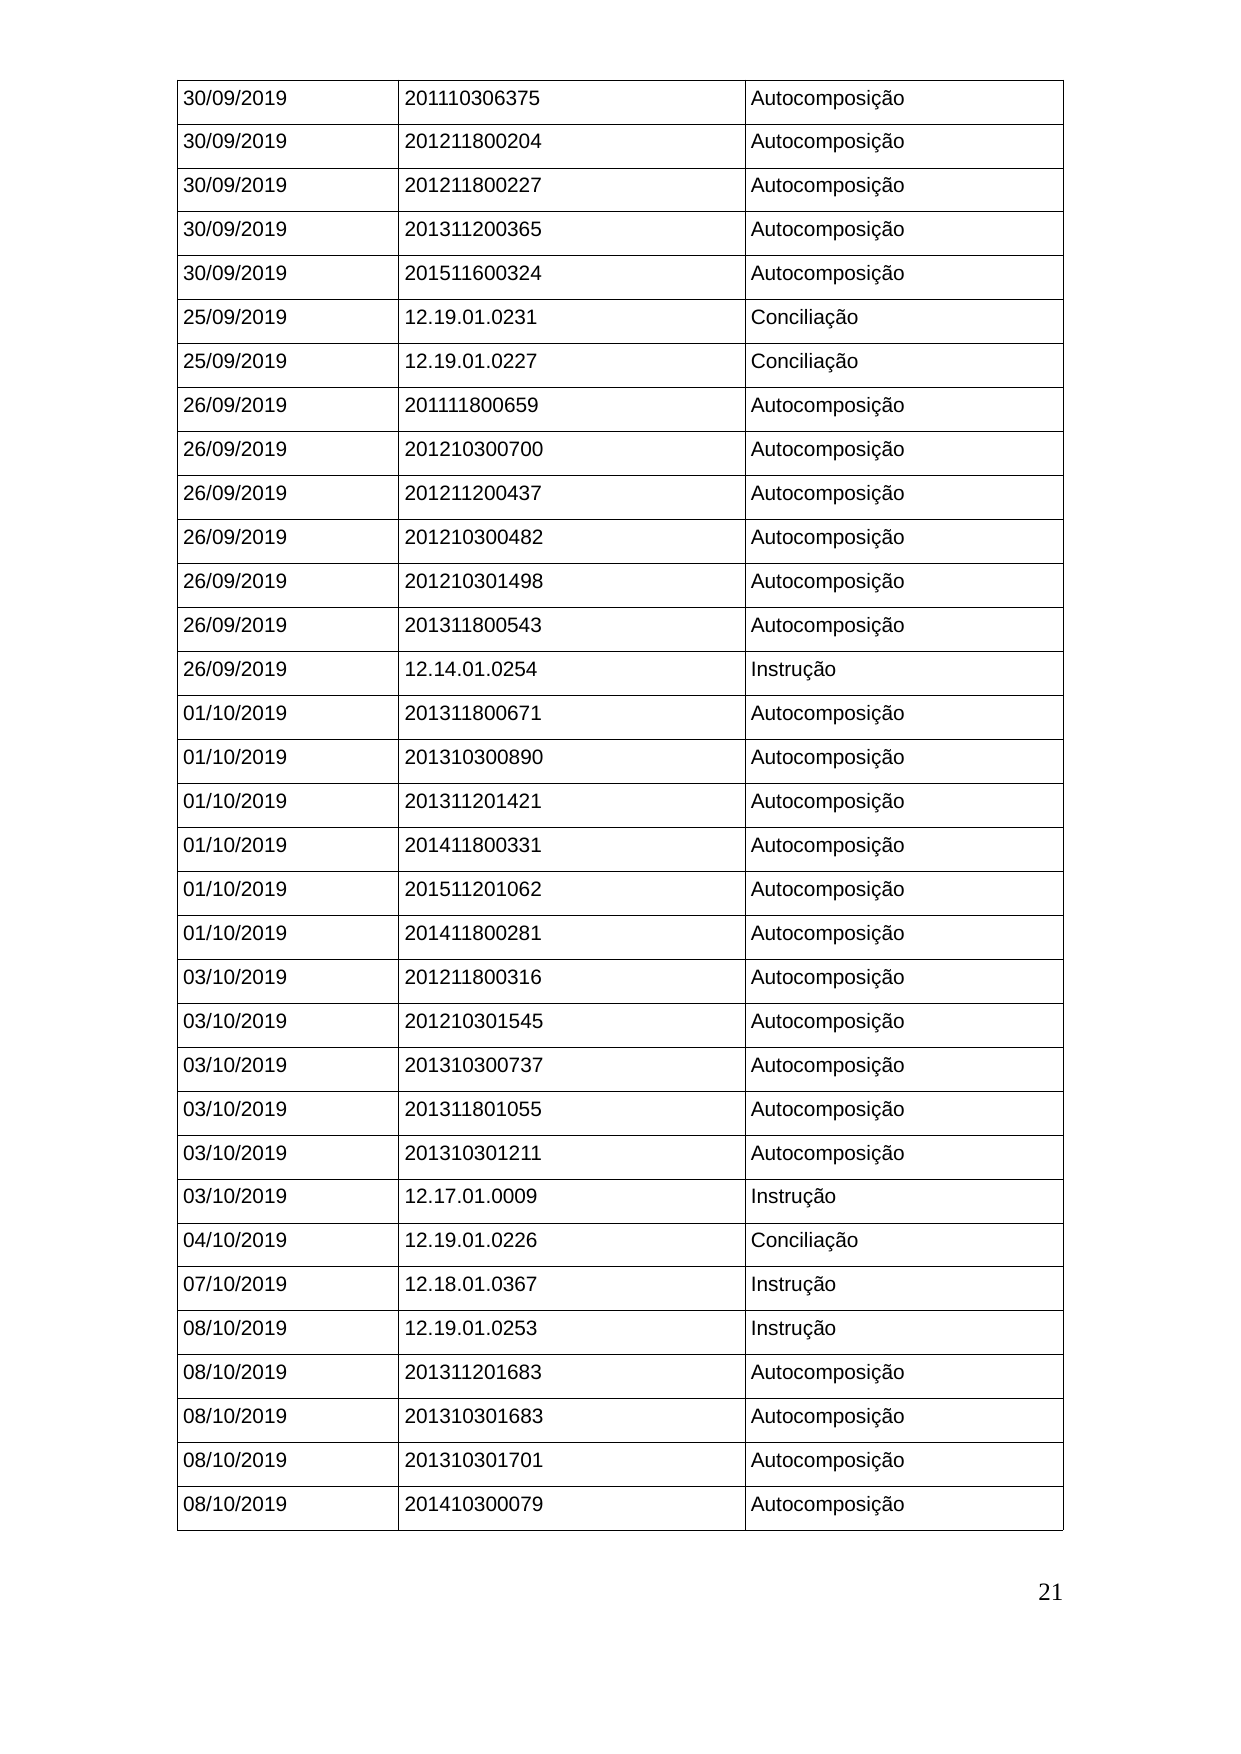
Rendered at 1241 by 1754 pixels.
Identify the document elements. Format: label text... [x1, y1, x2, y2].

table_cell 30/09/2019 [178, 125, 398, 167]
table_cell 08/10/2019 [178, 1487, 398, 1530]
table_cell 26/09/2019 [178, 652, 398, 695]
table_cell 26/09/2019 [178, 388, 398, 431]
table_cell Autocomposição [746, 740, 1063, 783]
table_cell Autocomposição [746, 564, 1063, 607]
table_cell Autocomposição [746, 1355, 1063, 1398]
table_cell Instrução [746, 1180, 1063, 1222]
table_cell 03/10/2019 [178, 960, 398, 1003]
table_cell Autocomposição [746, 1136, 1063, 1178]
table_cell 12.18.01.0367 [399, 1267, 745, 1310]
table_cell 201311800543 [399, 608, 745, 651]
table_cell Instrução [746, 1311, 1063, 1354]
table_cell 01/10/2019 [178, 916, 398, 959]
table_cell 12.19.01.0226 [399, 1224, 745, 1266]
table_cell 08/10/2019 [178, 1311, 398, 1354]
table_cell 12.14.01.0254 [399, 652, 745, 695]
table_cell 01/10/2019 [178, 872, 398, 915]
table_cell Autocomposição [746, 916, 1063, 959]
table_cell 201110306375 [399, 81, 745, 123]
table_cell 201311201421 [399, 784, 745, 827]
table_cell 30/09/2019 [178, 81, 398, 123]
table_cell Autocomposição [746, 1048, 1063, 1091]
table_cell 201310301211 [399, 1136, 745, 1178]
table_cell Autocomposição [746, 1004, 1063, 1047]
table_cell Autocomposição [746, 388, 1063, 431]
table_cell 201411800281 [399, 916, 745, 959]
table_cell Autocomposição [746, 608, 1063, 651]
table_cell 12.17.01.0009 [399, 1180, 745, 1222]
table_cell 12.19.01.0231 [399, 300, 745, 343]
table_cell 201310301683 [399, 1399, 745, 1442]
table_cell 01/10/2019 [178, 784, 398, 827]
table_cell Autocomposição [746, 432, 1063, 475]
table_cell 30/09/2019 [178, 169, 398, 211]
table_cell 201211800227 [399, 169, 745, 211]
table_cell Autocomposição [746, 520, 1063, 563]
table_cell 01/10/2019 [178, 696, 398, 739]
table_cell Autocomposição [746, 828, 1063, 871]
table_cell Conciliação [746, 300, 1063, 343]
table_cell Autocomposição [746, 125, 1063, 167]
table_cell 03/10/2019 [178, 1048, 398, 1091]
table_cell Instrução [746, 1267, 1063, 1310]
table_cell 201210300482 [399, 520, 745, 563]
table_cell 201511600324 [399, 256, 745, 299]
table_cell Autocomposição [746, 256, 1063, 299]
table_cell Instrução [746, 652, 1063, 695]
table_cell Conciliação [746, 1224, 1063, 1266]
table_cell 26/09/2019 [178, 476, 398, 519]
table_cell 03/10/2019 [178, 1092, 398, 1134]
table_cell 01/10/2019 [178, 740, 398, 783]
table_cell Autocomposição [746, 1399, 1063, 1442]
table_cell 201311201683 [399, 1355, 745, 1398]
table_cell 201111800659 [399, 388, 745, 431]
table_cell 25/09/2019 [178, 300, 398, 343]
table_cell Autocomposição [746, 872, 1063, 915]
table_cell 26/09/2019 [178, 564, 398, 607]
table_cell 30/09/2019 [178, 212, 398, 255]
table_cell 201211200437 [399, 476, 745, 519]
table_cell 201311800671 [399, 696, 745, 739]
table_cell 201310300890 [399, 740, 745, 783]
table_cell 201210301498 [399, 564, 745, 607]
table_cell 03/10/2019 [178, 1180, 398, 1222]
table_cell 201210300700 [399, 432, 745, 475]
table_cell 01/10/2019 [178, 828, 398, 871]
table_cell 201211800204 [399, 125, 745, 167]
table_cell Autocomposição [746, 1092, 1063, 1134]
table_cell 26/09/2019 [178, 608, 398, 651]
table_cell 201311200365 [399, 212, 745, 255]
table_cell Autocomposição [746, 81, 1063, 123]
table_cell 04/10/2019 [178, 1224, 398, 1266]
table_cell 30/09/2019 [178, 256, 398, 299]
table_cell 201311801055 [399, 1092, 745, 1134]
table_cell 201511201062 [399, 872, 745, 915]
table_cell 25/09/2019 [178, 344, 398, 387]
table_cell 26/09/2019 [178, 432, 398, 475]
table_cell Autocomposição [746, 169, 1063, 211]
table_cell Conciliação [746, 344, 1063, 387]
table_cell Autocomposição [746, 696, 1063, 739]
table_cell 201211800316 [399, 960, 745, 1003]
table_cell 03/10/2019 [178, 1004, 398, 1047]
table_cell 07/10/2019 [178, 1267, 398, 1310]
table_cell 201310300737 [399, 1048, 745, 1091]
table_cell Autocomposição [746, 212, 1063, 255]
table_cell 201410300079 [399, 1487, 745, 1530]
table_cell Autocomposição [746, 476, 1063, 519]
table_cell 12.19.01.0253 [399, 1311, 745, 1354]
table_cell 08/10/2019 [178, 1443, 398, 1486]
table_cell Autocomposição [746, 1487, 1063, 1530]
table_cell 08/10/2019 [178, 1399, 398, 1442]
table_cell Autocomposição [746, 1443, 1063, 1486]
table_cell 201310301701 [399, 1443, 745, 1486]
table_cell 08/10/2019 [178, 1355, 398, 1398]
table_cell Autocomposição [746, 784, 1063, 827]
table_cell 12.19.01.0227 [399, 344, 745, 387]
table_cell Autocomposição [746, 960, 1063, 1003]
table_cell 201411800331 [399, 828, 745, 871]
table_cell 26/09/2019 [178, 520, 398, 563]
table_cell 03/10/2019 [178, 1136, 398, 1178]
table_cell 201210301545 [399, 1004, 745, 1047]
